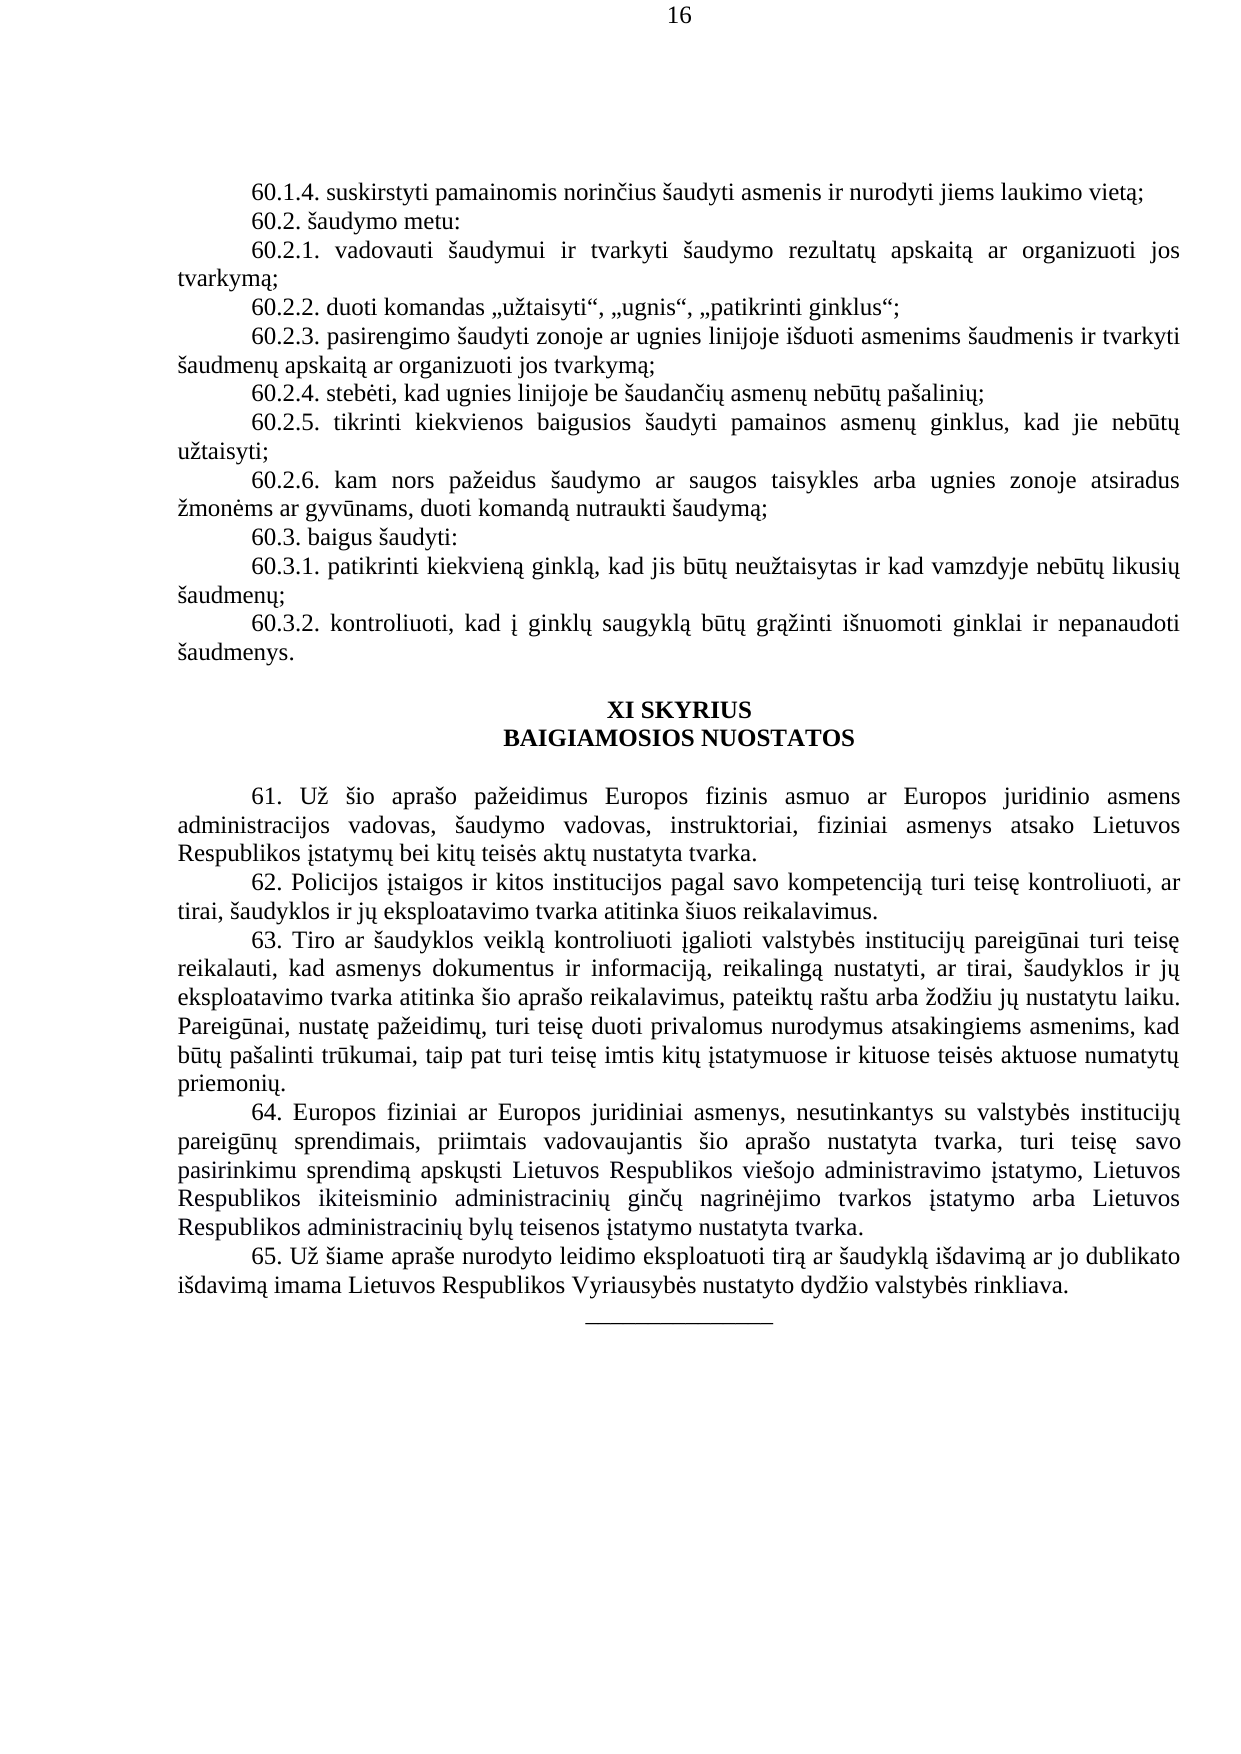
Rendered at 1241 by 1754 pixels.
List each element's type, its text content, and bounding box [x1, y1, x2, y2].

text 60.2.6. kam nors pažeidus šaudymo ar saugos taisykles arba ugnies zonoje atsiradus žmonėms ar gyvūnams, duoti komandą nutraukti šaudymą; [177, 465, 1181, 522]
text 60.2.2. duoti komandas „užtaisyti“, „ugnis“, „patikrinti ginklus“; [177, 292, 1181, 321]
text 60.1.4. suskirstyti pamainomis norinčius šaudyti asmenis ir nurodyti jiems laukimo vietą; [177, 177, 1181, 206]
text 62. Policijos įstaigos ir kitos institucijos pagal savo kompetenciją turi teisę kontroliuoti, ar tirai, šaudyklos ir jų eksploatavimo tvarka atitinka šiuos reikalavimus. [177, 867, 1181, 925]
text 60.2.4. stebėti, kad ugnies linijoje be šaudančių asmenų nebūtų pašalinių; [177, 378, 1181, 407]
text 60.2. šaudymo metu: [177, 206, 1181, 235]
text _______________ [177, 1298, 1181, 1327]
text 63. Tiro ar šaudyklos veiklą kontroliuoti įgalioti valstybės institucijų pareigūnai turi teisę reikalauti, kad asmenys dokumentus ir informaciją, reikalingą nustatyti, ar tirai, šaudyklos ir jų eksploatavimo tvarka atitinka šio aprašo reikalavimus, pateiktų raštu arba žodžiu jų nustatytu laiku. Pareigūnai, nustatę pažeidimų, turi teisę duoti privalomus nurodymus atsakingiems asmenims, kad būtų pašalinti trūkumai, taip pat turi teisę imtis kitų įstatymuose ir kituose teisės aktuose numatytų priemonių. [177, 925, 1181, 1097]
text 60.3.1. patikrinti kiekvieną ginklą, kad jis būtų neužtaisytas ir kad vamzdyje nebūtų likusių šaudmenų; [177, 551, 1181, 608]
text 60.3. baigus šaudyti: [177, 522, 1181, 551]
text 61. Už šio aprašo pažeidimus Europos fizinis asmuo ar Europos juridinio asmens administracijos vadovas, šaudymo vadovas, instruktoriai, fiziniai asmenys atsako Lietuvos Respublikos įstatymų bei kitų teisės aktų nustatyta tvarka. [177, 781, 1181, 867]
text 60.2.5. tikrinti kiekvienos baigusios šaudyti pamainos asmenų ginklus, kad jie nebūtų užtaisyti; [177, 407, 1181, 465]
text 60.2.3. pasirengimo šaudyti zonoje ar ugnies linijoje išduoti asmenims šaudmenis ir tvarkyti šaudmenų apskaitą ar organizuoti jos tvarkymą; [177, 321, 1181, 378]
text 65. Už šiame apraše nurodyto leidimo eksploatuoti tirą ar šaudyklą išdavimą ar jo dublikato išdavimą imama Lietuvos Respublikos Vyriausybės nustatyto dydžio valstybės rinkliava. [177, 1241, 1181, 1298]
text XI SKYRIUS [177, 695, 1181, 723]
text 64. Europos fiziniai ar Europos juridiniai asmenys, nesutinkantys su valstybės institucijų pareigūnų sprendimais, priimtais vadovaujantis šio aprašo nustatyta tvarka, turi teisę savo pasirinkimu sprendimą apskųsti Lietuvos Respublikos viešojo administravimo įstatymo, Lietuvos Respublikos ikiteisminio administracinių ginčų nagrinėjimo tvarkos įstatymo arba Lietuvos Respublikos administracinių bylų teisenos įstatymo nustatyta tvarka. [177, 1097, 1181, 1241]
text 60.2.1. vadovauti šaudymui ir tvarkyti šaudymo rezultatų apskaitą ar organizuoti jos tvarkymą; [177, 235, 1181, 292]
text BAIGIAMOSIOS NUOSTATOS [177, 723, 1181, 752]
text 60.3.2. kontroliuoti, kad į ginklų saugyklą būtų grąžinti išnuomoti ginklai ir nepanaudoti šaudmenys. [177, 608, 1181, 666]
